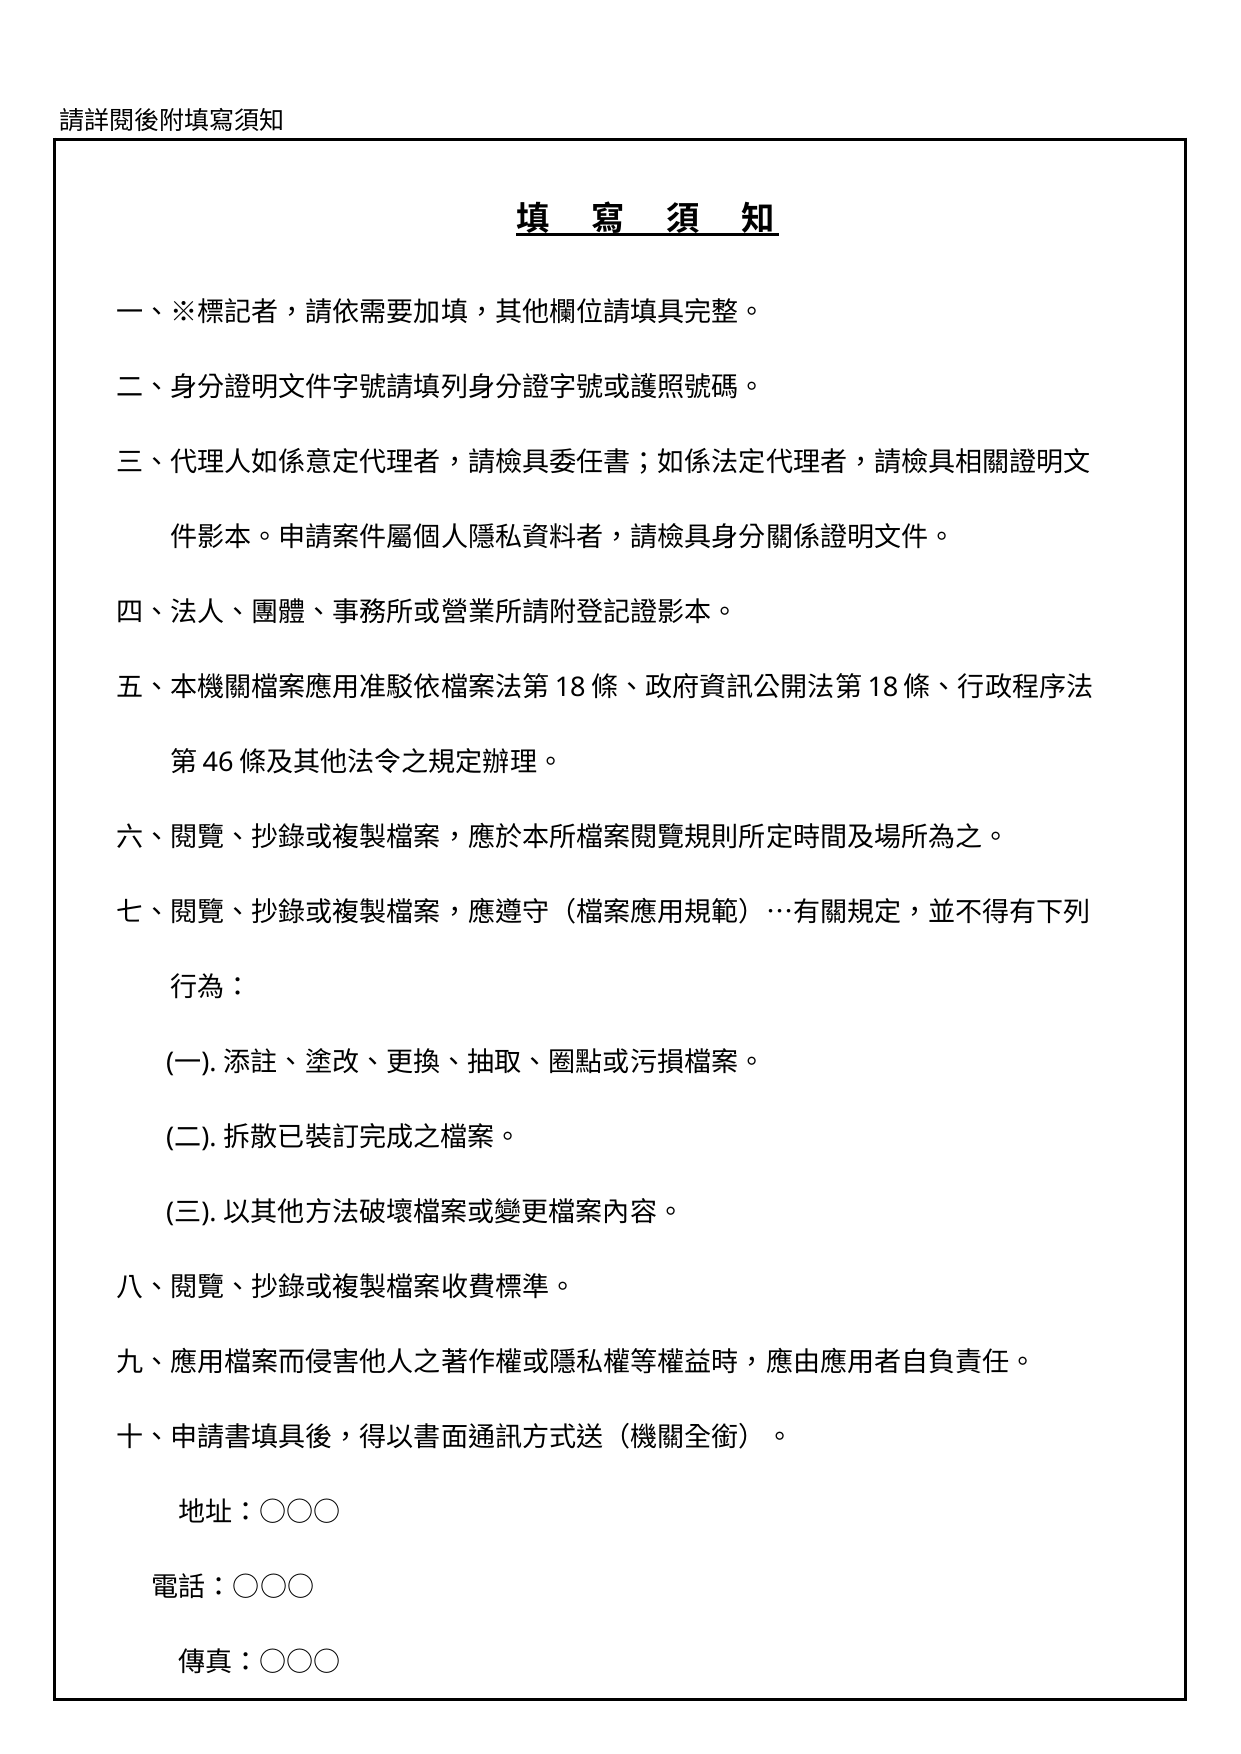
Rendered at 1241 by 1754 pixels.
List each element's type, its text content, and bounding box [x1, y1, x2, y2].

table_header 填 寫 須 知 一、※標記者，請依需要加填，其他欄位請填具完整。 二、身分證明文件字號請填列身分證字號或護照號碼。 三、代理人如係意定代理者，請檢具委任書；如係法定代理者，請檢具相關證明文 件影本。申請案件屬個人隱私資料者，請檢具身分關係證明文件。 四、法人、團體、事務所或營業所請附登記證影本。 五、本機關檔案應用准駁依檔案法第18條、政府資訊公開法第18條、行政程序法 第46條及其他法令之規定辦理。 六、閱覽、抄錄或複製檔案，應於本所檔案閱覽規則所定時間及場所為之。 七、閱覽、抄錄或複製檔案，應遵守（檔案應用規範）…有關規定，並不得有下列 行為： (一). 添註、塗改、更換、抽取、圈點或污損檔案。 (二). 拆散已裝訂完成之檔案。 (三). 以其他方法破壞檔案或變更檔案內容。 八、閱覽、抄錄或複製檔案收費標準。 九、應用檔案而侵害他人之著作權或隱私權等權益時，應由應用者自負責任。 十、申請書填具後，得以書面通訊方式送（機關全銜）。 地址：○○○ 電話：○○○ 傳真：○○○ [56, 141, 1184, 1697]
text 請詳閱後附填寫須知 [59, 100, 1181, 138]
